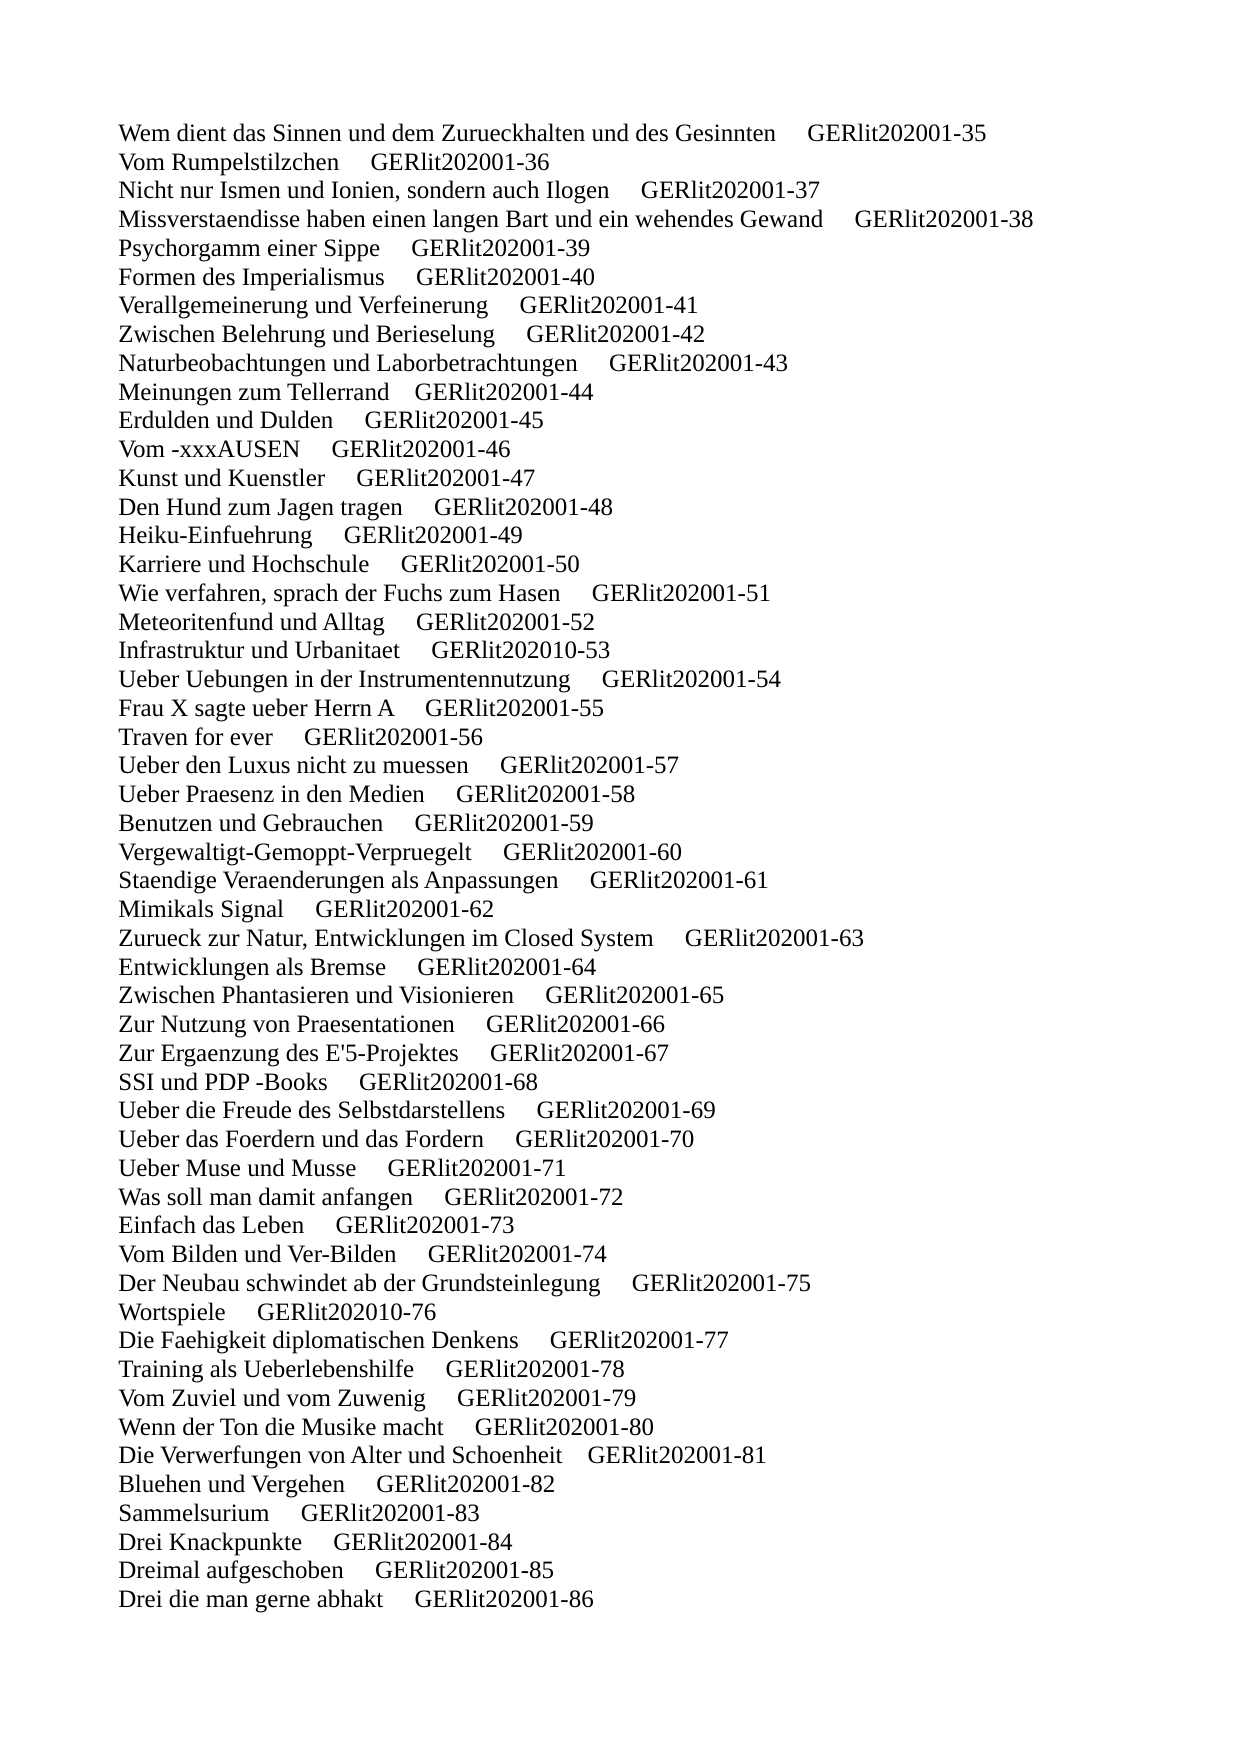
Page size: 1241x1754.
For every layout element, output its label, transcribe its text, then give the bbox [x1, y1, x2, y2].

text Einfach das Leben GERlit202001-73 [118, 1211, 1122, 1239]
text Mimikals Signal GERlit202001-62 [118, 894, 1122, 923]
text Karriere und Hochschule GERlit202001-50 [118, 549, 1122, 578]
text Die Faehigkeit diplomatischen Denkens GERlit202001-77 [118, 1326, 1122, 1354]
text Ueber das Foerdern und das Fordern GERlit202001-70 [118, 1124, 1122, 1153]
text Meinungen zum Tellerrand GERlit202001-44 [118, 377, 1122, 406]
text Erdulden und Dulden GERlit202001-45 [118, 406, 1122, 434]
text Formen des Imperialismus GERlit202001-40 [118, 262, 1122, 291]
text Den Hund zum Jagen tragen GERlit202001-48 [118, 492, 1122, 521]
text Staendige Veraenderungen als Anpassungen GERlit202001-61 [118, 866, 1122, 894]
text Vergewaltigt-Gemoppt-Verpruegelt GERlit202001-60 [118, 837, 1122, 866]
text SSI und PDP -Books GERlit202001-68 [118, 1067, 1122, 1096]
text Heiku-Einfuehrung GERlit202001-49 [118, 521, 1122, 549]
text Ueber Muse und Musse GERlit202001-71 [118, 1153, 1122, 1182]
text Frau X sagte ueber Herrn A GERlit202001-55 [118, 693, 1122, 722]
text Meteoritenfund und Alltag GERlit202001-52 [118, 607, 1122, 636]
text Vom Zuviel und vom Zuwenig GERlit202001-79 [118, 1383, 1122, 1412]
text Verallgemeinerung und Verfeinerung GERlit202001-41 [118, 291, 1122, 319]
text Training als Ueberlebenshilfe GERlit202001-78 [118, 1354, 1122, 1383]
text Wie verfahren, sprach der Fuchs zum Hasen GERlit202001-51 [118, 578, 1122, 607]
text Drei Knackpunkte GERlit202001-84 [118, 1527, 1122, 1556]
text Wortspiele GERlit202010-76 [118, 1297, 1122, 1326]
text Wenn der Ton die Musike macht GERlit202001-80 [118, 1412, 1122, 1441]
text Kunst und Kuenstler GERlit202001-47 [118, 463, 1122, 492]
text Dreimal aufgeschoben GERlit202001-85 [118, 1556, 1122, 1584]
text Ueber den Luxus nicht zu muessen GERlit202001-57 [118, 751, 1122, 779]
text Zurueck zur Natur, Entwicklungen im Closed System GERlit202001-63 [118, 923, 1122, 952]
text Vom Bilden und Ver-Bilden GERlit202001-74 [118, 1239, 1122, 1268]
text Entwicklungen als Bremse GERlit202001-64 [118, 952, 1122, 981]
text Drei die man gerne abhakt GERlit202001-86 [118, 1584, 1122, 1613]
text Ueber die Freude des Selbstdarstellens GERlit202001-69 [118, 1096, 1122, 1124]
text Die Verwerfungen von Alter und Schoenheit GERlit202001-81 [118, 1441, 1122, 1469]
text Vom Rumpelstilzchen GERlit202001-36 [118, 147, 1122, 176]
text Infrastruktur und Urbanitaet GERlit202010-53 [118, 636, 1122, 664]
text Zur Nutzung von Praesentationen GERlit202001-66 [118, 1009, 1122, 1038]
text Traven for ever GERlit202001-56 [118, 722, 1122, 751]
text Wem dient das Sinnen und dem Zurueckhalten und des Gesinnten GERlit202001-35 [118, 118, 1122, 147]
text Naturbeobachtungen und Laborbetrachtungen GERlit202001-43 [118, 348, 1122, 377]
text Benutzen und Gebrauchen GERlit202001-59 [118, 808, 1122, 837]
text Psychorgamm einer Sippe GERlit202001-39 [118, 233, 1122, 262]
text Zwischen Phantasieren und Visionieren GERlit202001-65 [118, 981, 1122, 1009]
text Nicht nur Ismen und Ionien, sondern auch Ilogen GERlit202001-37 [118, 176, 1122, 204]
text Was soll man damit anfangen GERlit202001-72 [118, 1182, 1122, 1211]
text Sammelsurium GERlit202001-83 [118, 1498, 1122, 1527]
text Missverstaendisse haben einen langen Bart und ein wehendes Gewand GERlit202001-38 [118, 204, 1122, 233]
text Bluehen und Vergehen GERlit202001-82 [118, 1469, 1122, 1498]
text Der Neubau schwindet ab der Grundsteinlegung GERlit202001-75 [118, 1268, 1122, 1297]
text Zwischen Belehrung und Berieselung GERlit202001-42 [118, 319, 1122, 348]
text Vom -xxxAUSEN GERlit202001-46 [118, 434, 1122, 463]
text Ueber Praesenz in den Medien GERlit202001-58 [118, 779, 1122, 808]
text Zur Ergaenzung des E'5-Projektes GERlit202001-67 [118, 1038, 1122, 1067]
text Ueber Uebungen in der Instrumentennutzung GERlit202001-54 [118, 664, 1122, 693]
